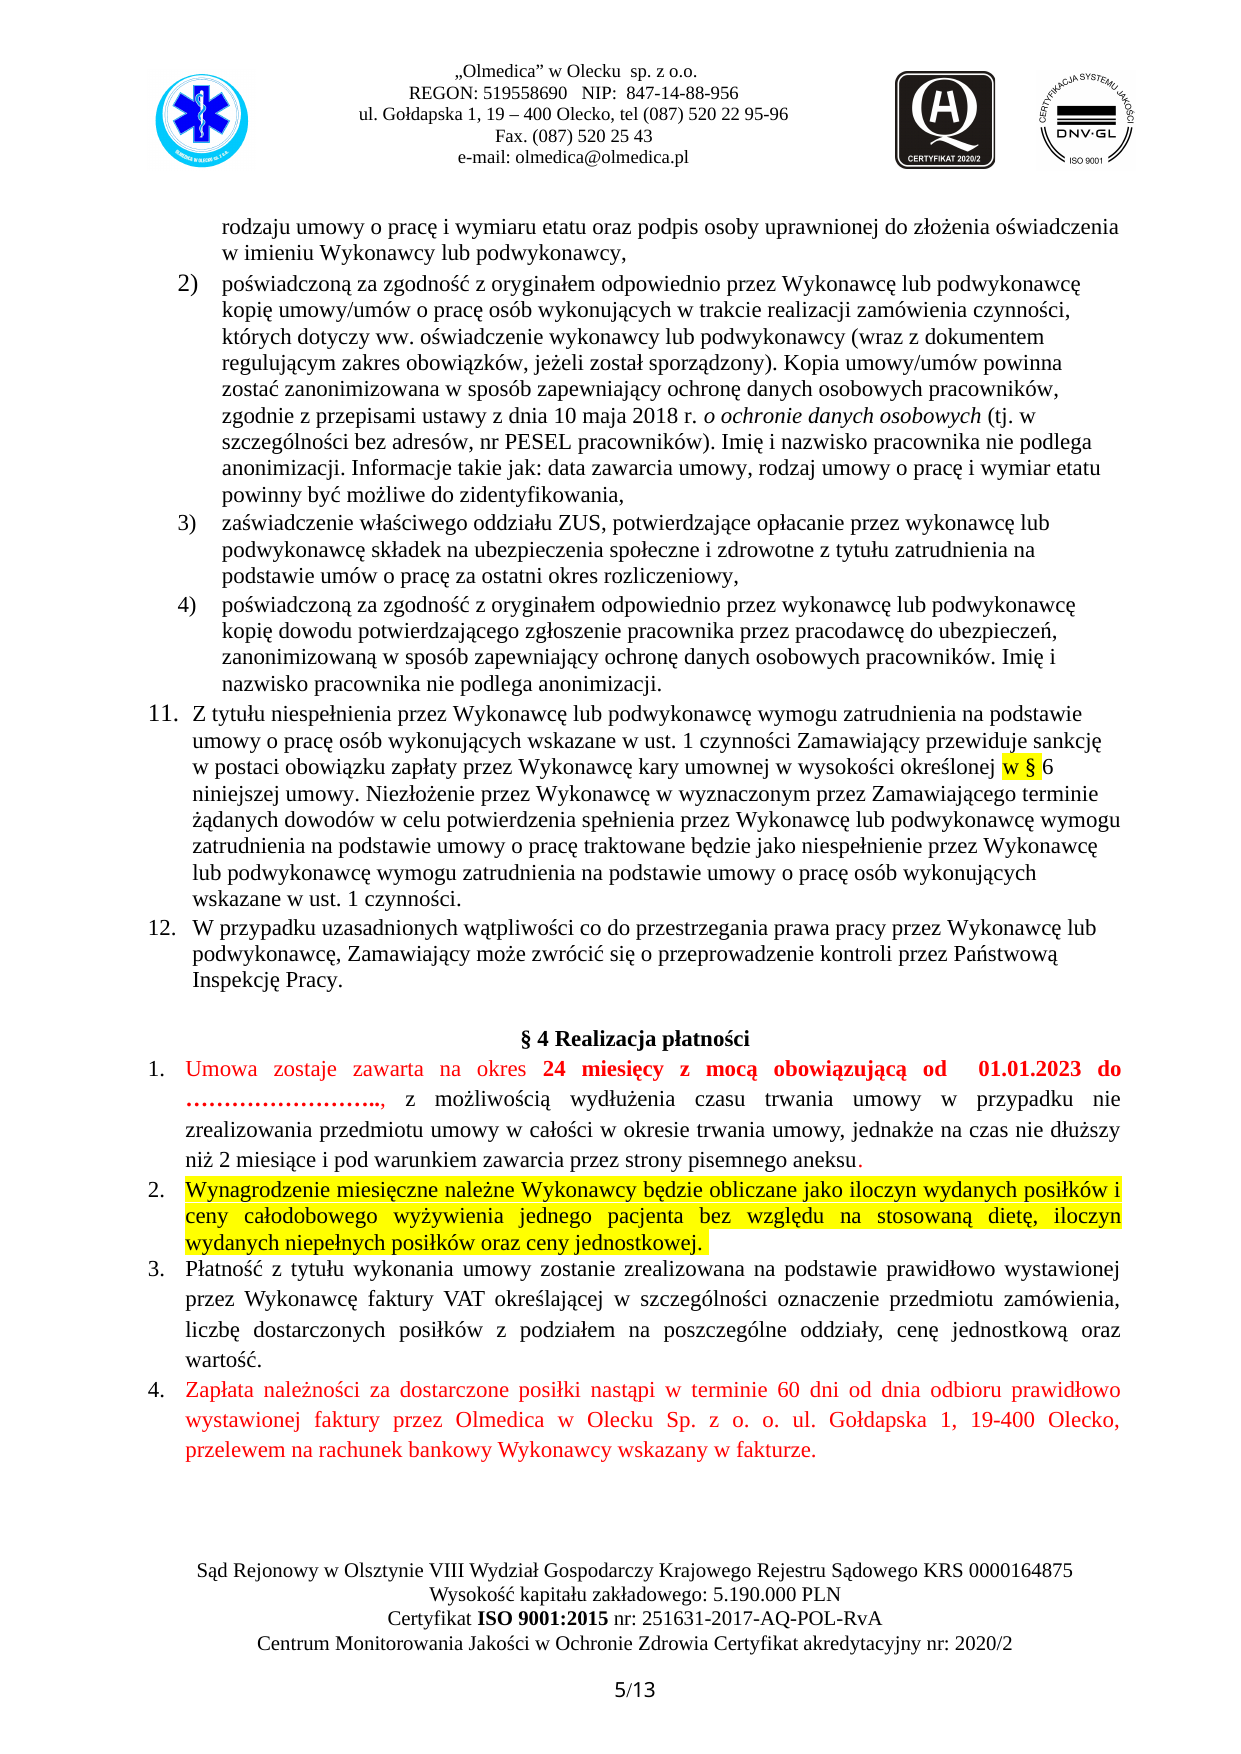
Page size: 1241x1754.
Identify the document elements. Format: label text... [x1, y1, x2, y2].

list Płatność z tytułu wykonania umowy zostanie zrealizowana na podstawie prawidłowo wystawionej przez Wykonawcę faktury VAT określającej w szczególności oznaczenie przedmiotu zamówienia, liczbę dostarczonych posiłków z podziałem na poszczególne oddziały, cenę jednostkową oraz wartość. [148, 1255, 1122, 1372]
list poświadczoną za zgodność z oryginałem odpowiednio przez Wykonawcę lub podwykonawcę kopię umowy/umów o pracę osób wykonujących w trakcie realizacji zamówienia czynności, których dotyczy ww. oświadczenie wykonawcy lub podwykonawcy (wraz z dokumentem regulującym zakres obowiązków, jeżeli został sporządzony). Kopia umowy/umów powinna zostać zanonimizowana w sposób zapewniający ochronę danych osobowych pracowników, zgodnie z przepisami ustawy z dnia 10 maja 2018 r. o ochronie danych osobowych (tj. w szczególności bez adresów, nr PESEL pracowników). Imię i nazwisko pracownika nie podlega anonimizacji. Informacje takie jak: data zawarcia umowy, rodzaj umowy o pracę i wymiar etatu powinny być możliwe do zidentyfikowania, [177, 268, 1122, 507]
list poświadczoną za zgodność z oryginałem odpowiednio przez wykonawcę lub podwykonawcę kopię dowodu potwierdzającego zgłoszenie pracownika przez pracodawcę do ubezpieczeń, zanonimizowaną w sposób zapewniający ochronę danych osobowych pracowników. Imię i nazwisko pracownika nie podlega anonimizacji. [177, 591, 1122, 696]
text § 4 Realizacja płatności [148, 1025, 1122, 1051]
list Zapłata należności za dostarczone posiłki nastąpi w terminie 60 dni od dnia odbioru prawidłowo wystawionej faktury przez Olmedica w Olecku Sp. z o. o. ul. Gołdapska 1, 19-400 Olecko, przelewem na rachunek bankowy Wykonawcy wskazany w fakturze. [148, 1376, 1122, 1463]
list Wynagrodzenie miesięczne należne Wykonawcy będzie obliczane jako iloczyn wydanych posiłków i ceny całodobowego wyżywienia jednego pacjenta bez względu na stosowaną dietę, iloczyn wydanych niepełnych posiłków oraz ceny jednostkowej. [148, 1176, 1122, 1255]
list zaświadczenie właściwego oddziału ZUS, potwierdzające opłacanie przez wykonawcę lub podwykonawcę składek na ubezpieczenia społeczne i zdrowotne z tytułu zatrudnienia na podstawie umów o pracę za ostatni okres rozliczeniowy, [177, 509, 1122, 588]
list W przypadku uzasadnionych wątpliwości co do przestrzegania prawa pracy przez Wykonawcę lub podwykonawcę, Zamawiający może zwrócić się o przeprowadzenie kontroli przez Państwową Inspekcję Pracy. [148, 914, 1122, 993]
list Umowa zostaje zawarta na okres 24 miesięcy z mocą obowiązującą od 01.01.2023 do …………………….., z możliwością wydłużenia czasu trwania umowy w przypadku nie zrealizowania przedmiotu umowy w całości w okresie trwania umowy, jednakże na czas nie dłuższy niż 2 miesiące i pod warunkiem zawarcia przez strony pisemnego aneksu. [148, 1055, 1122, 1172]
list Z tytułu niespełnienia przez Wykonawcę lub podwykonawcę wymogu zatrudnienia na podstawie umowy o pracę osób wykonujących wskazane w ust. 1 czynności Zamawiający przewiduje sankcję w postaci obowiązku zapłaty przez Wykonawcę kary umownej w wysokości określonej w § 6 niniejszej umowy. Niezłożenie przez Wykonawcę w wyznaczonym przez Zamawiającego terminie żądanych dowodów w celu potwierdzenia spełnienia przez Wykonawcę lub podwykonawcę wymogu zatrudnienia na podstawie umowy o pracę traktowane będzie jako niespełnienie przez Wykonawcę lub podwykonawcę wymogu zatrudnienia na podstawie umowy o pracę osób wykonujących wskazane w ust. 1 czynności. [148, 698, 1122, 911]
list rodzaju umowy o pracę i wymiaru etatu oraz podpis osoby uprawnionej do złożenia oświadczenia w imieniu Wykonawcy lub podwykonawcy, [177, 213, 1122, 265]
